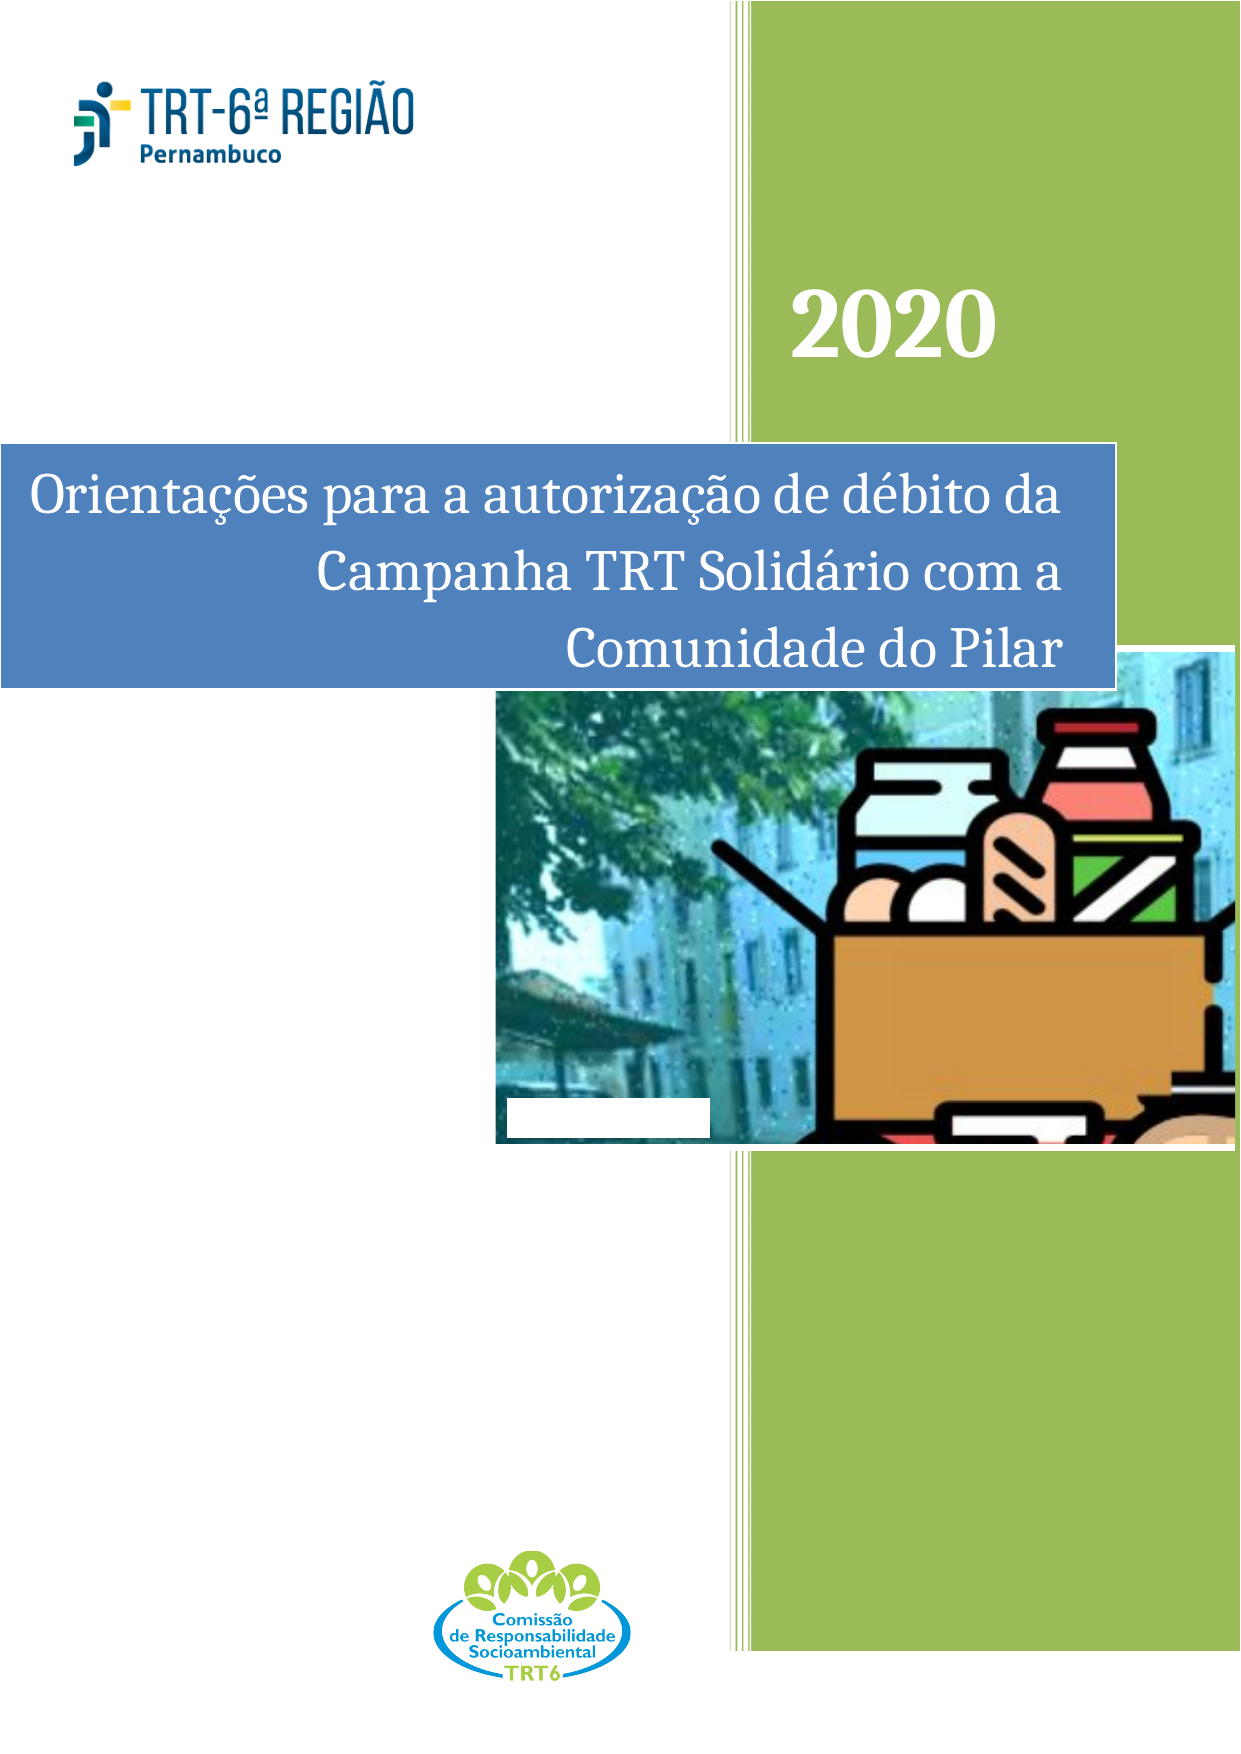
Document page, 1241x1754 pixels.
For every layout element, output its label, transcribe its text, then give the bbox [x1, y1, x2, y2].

text Arte: Simone Freire [522, 1105, 695, 1131]
